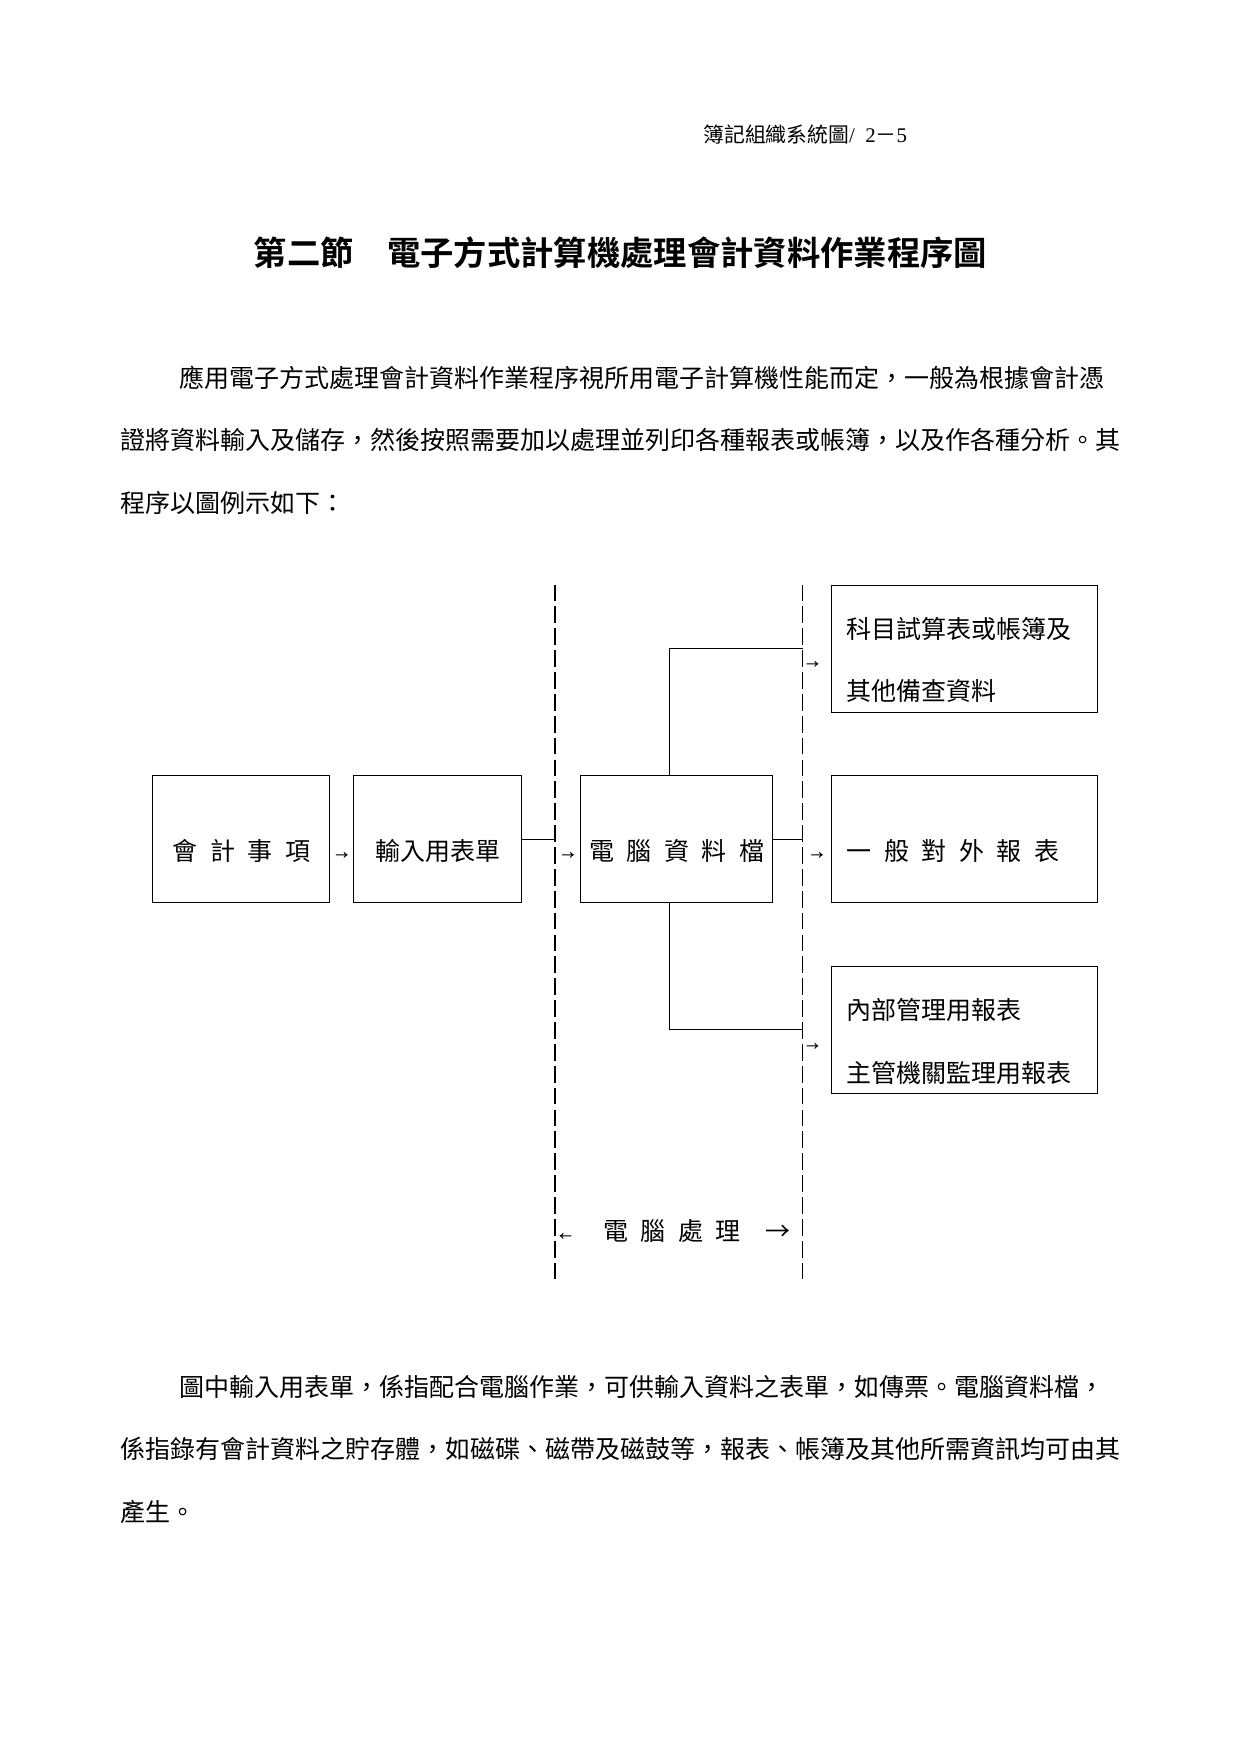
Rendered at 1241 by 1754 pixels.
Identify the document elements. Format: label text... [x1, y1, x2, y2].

table_cell [802, 902, 832, 966]
table_header → [802, 585, 831, 712]
table_cell [354, 1219, 522, 1281]
table_cell [330, 1156, 354, 1219]
table_cell [522, 840, 555, 902]
table_cell [555, 1093, 581, 1156]
table_cell [581, 903, 669, 966]
table_cell 輸入用表單 [354, 776, 521, 902]
table_cell [354, 1029, 522, 1093]
table_cell → [555, 775, 580, 902]
table_header [522, 585, 555, 648]
table_cell [832, 1156, 1097, 1219]
table_cell [354, 1156, 522, 1219]
table_cell [522, 648, 555, 712]
table_cell [330, 648, 354, 712]
table_cell [802, 1219, 832, 1281]
table_cell [330, 966, 354, 1029]
table_cell [522, 1093, 555, 1156]
table_cell [330, 712, 354, 775]
table_cell 一 般 對 外 報 表 [832, 776, 1097, 902]
table_cell [555, 648, 581, 712]
table_cell 會 計 事 項 [153, 776, 329, 902]
table_header [354, 585, 522, 648]
table_header [330, 585, 354, 648]
text 應用電子方式處理會計資料作業程序視所用電子計算機性能而定，一般為根據會計憑證將資料輸入及儲存，然後按照需要加以處理並列印各種報表或帳簿，以及作各種分析。其程序以圖例示如下： [120, 334, 1120, 522]
text 圖中輸入用表單，係指配合電腦作業，可供輸入資料之表單，如傳票。電腦資料檔，係指錄有會計資料之貯存體，如磁碟、磁帶及磁鼓等，報表、帳簿及其他所需資訊均可由其產生。 [120, 1344, 1120, 1531]
table_cell [773, 775, 802, 839]
table_cell [153, 1029, 329, 1093]
table_cell [773, 966, 802, 1029]
table_cell [522, 712, 555, 775]
table_cell [670, 903, 772, 966]
table_cell [153, 1156, 329, 1219]
table_cell → [330, 775, 353, 902]
table_cell [669, 1093, 772, 1156]
table_cell [773, 1030, 802, 1093]
table_cell [354, 648, 522, 712]
table_cell [522, 966, 555, 1029]
table_cell [581, 1093, 669, 1156]
table_cell [354, 1093, 522, 1156]
table_cell [522, 1029, 555, 1093]
text 第二節 電子方式計算機處理會計資料作業程序圖 [120, 209, 1120, 272]
table_header 科目試算表或帳簿及 其他備查資料 [832, 586, 1097, 712]
table_cell [522, 1219, 555, 1281]
table_cell [522, 775, 555, 839]
table_header [773, 585, 802, 648]
table_cell [153, 1093, 329, 1156]
table_cell [832, 903, 1097, 966]
table_cell [153, 903, 329, 966]
table_header [555, 585, 581, 648]
table_cell [670, 712, 772, 775]
table_cell ← 電 腦 處 理 → [555, 1156, 802, 1281]
table_cell [153, 1219, 329, 1281]
table_cell [555, 966, 581, 1029]
table_cell [773, 649, 802, 712]
table_cell [354, 903, 522, 966]
table_cell [773, 840, 802, 902]
table_cell [354, 966, 522, 1029]
table_cell [581, 648, 669, 712]
table_cell [832, 713, 1097, 775]
table_cell [773, 1093, 802, 1156]
table_cell 主管機關監理用報表 [832, 1029, 1097, 1093]
table_cell [330, 1219, 354, 1281]
table_cell → [802, 966, 831, 1093]
table_header [153, 585, 329, 648]
table_cell [773, 902, 802, 966]
table_cell → [802, 775, 831, 902]
table_cell [522, 902, 555, 966]
table_cell [153, 648, 329, 712]
table_cell [832, 1094, 1097, 1156]
table_cell [773, 712, 802, 775]
table_cell [832, 1219, 1097, 1281]
table_cell [669, 1030, 772, 1093]
table_cell [670, 649, 772, 712]
table_cell [330, 1029, 354, 1093]
table_cell [802, 1156, 832, 1219]
table_cell 內部管理用報表 [832, 967, 1097, 1029]
table_cell [581, 966, 669, 1029]
table_cell [330, 902, 354, 966]
table_cell [330, 1093, 354, 1156]
table_cell [555, 1029, 581, 1093]
table_cell [581, 1029, 669, 1093]
table_header [669, 585, 772, 648]
table_cell [581, 712, 669, 775]
table_cell [670, 966, 772, 1029]
table_cell [802, 712, 832, 775]
table_cell 電 腦 資 料 檔 [581, 776, 772, 902]
table_cell [522, 1156, 555, 1219]
table_cell [555, 712, 581, 775]
table_cell [555, 902, 581, 966]
table_cell [153, 712, 329, 775]
table_cell [802, 1093, 832, 1156]
table_cell [354, 712, 522, 775]
table_header [581, 585, 669, 648]
table_cell [153, 966, 329, 1029]
